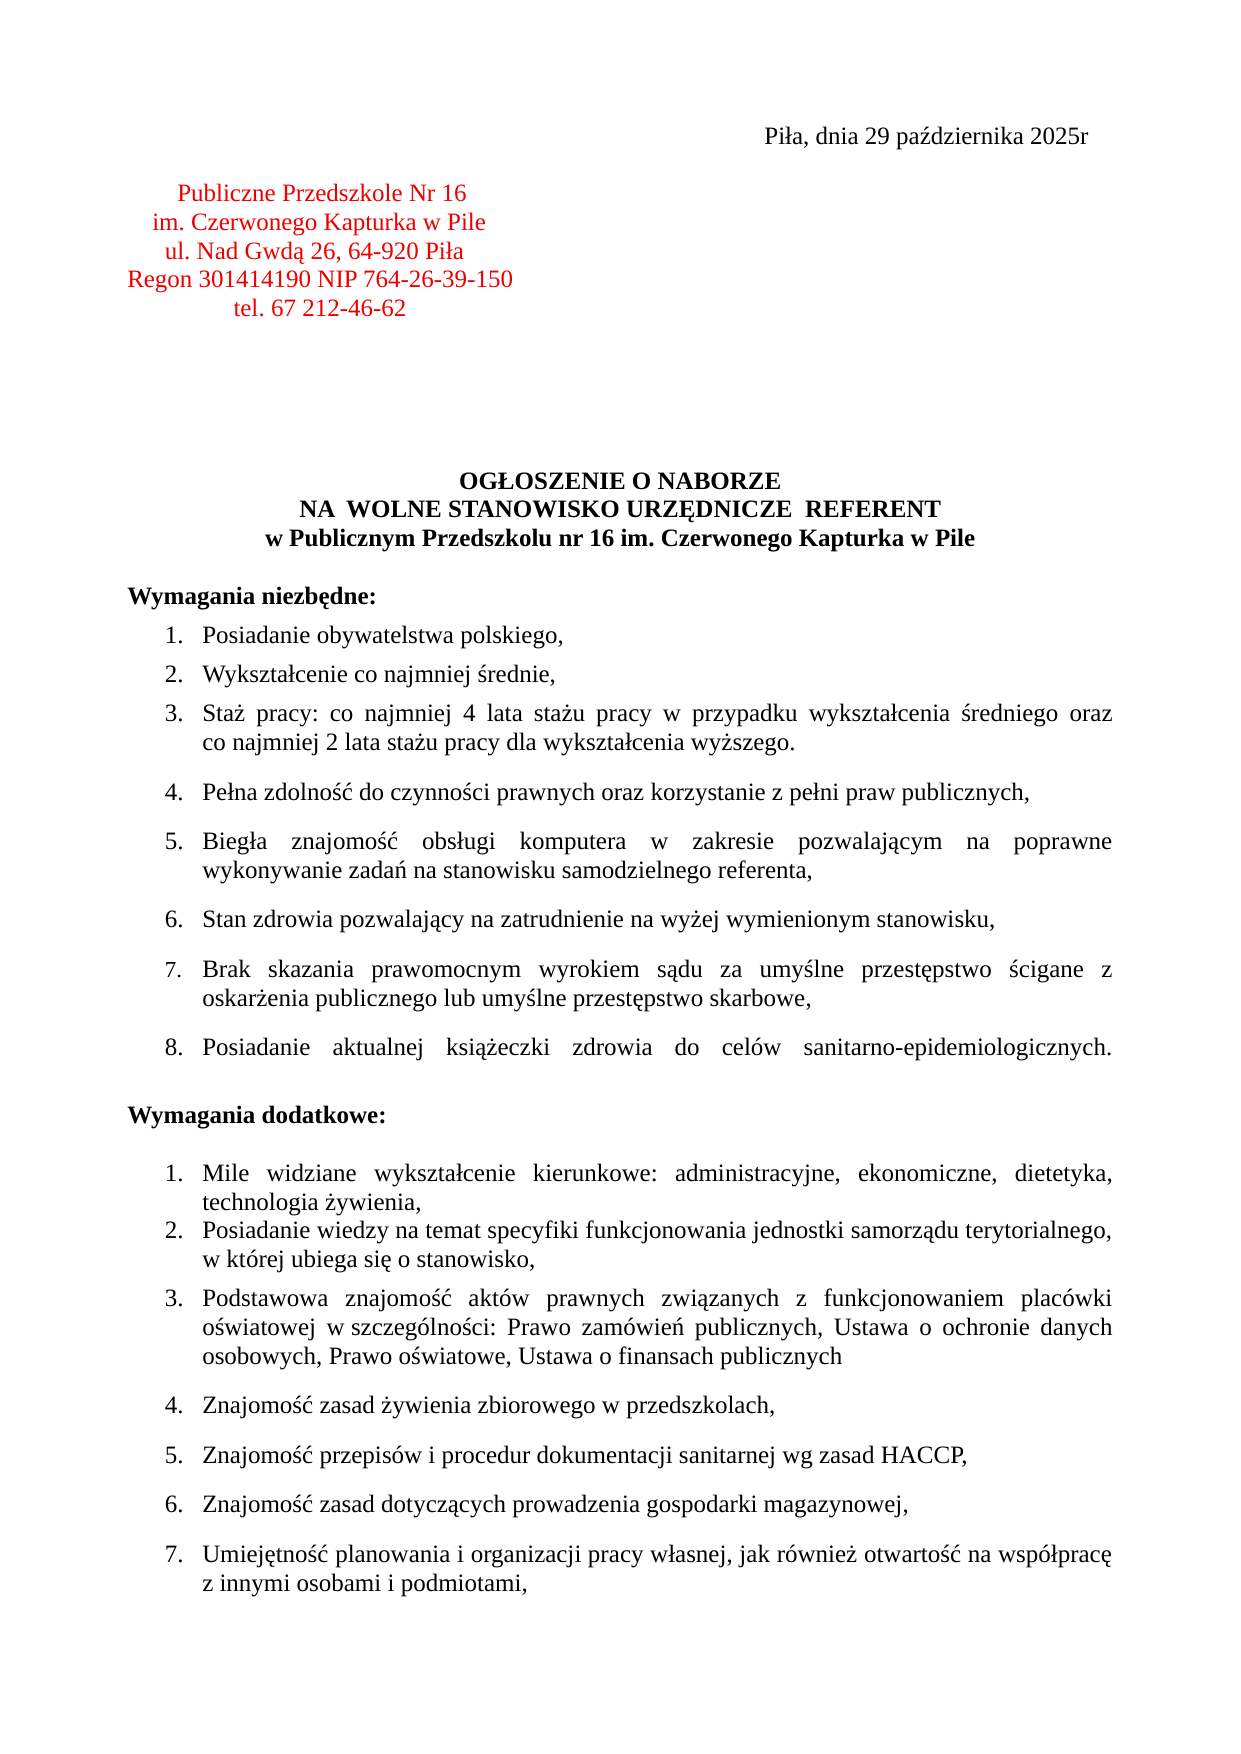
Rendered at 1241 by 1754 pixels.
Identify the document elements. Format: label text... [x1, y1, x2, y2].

list Umiejętność planowania i organizacji pracy własnej, jak również otwartość na współpracę z innymi osobami i podmiotami, [164, 1539, 1113, 1597]
list Podstawowa znajomość aktów prawnych związanych z funkcjonowaniem placówki oświatowej w szczególności: Prawo zamówień publicznych, Ustawa o ochronie danych osobowych, Prawo oświatowe, Ustawa o finansach publicznych [164, 1283, 1113, 1369]
list Pełna zdolność do czynności prawnych oraz korzystanie z pełni praw publicznych, [164, 777, 1113, 805]
text NA WOLNE STANOWISKO URZĘDNICZE REFERENT [127, 494, 1113, 523]
text im. Czerwonego Kapturka w Pile [127, 207, 1113, 236]
list Posiadanie obywatelstwa polskiego, [164, 620, 1113, 649]
text w Publicznym Przedszkolu nr 16 im. Czerwonego Kapturka w Pile [127, 523, 1113, 552]
list Brak skazania prawomocnym wyrokiem sądu za umyślne przestępstwo ścigane z oskarżenia publicznego lub umyślne przestępstwo skarbowe, [164, 954, 1113, 1012]
text Publiczne Przedszkole Nr 16 [127, 178, 1113, 207]
list Znajomość przepisów i procedur dokumentacji sanitarnej wg zasad HACCP, [164, 1440, 1113, 1469]
text Piła, dnia 29 października 2025r [127, 121, 1113, 149]
list Znajomość zasad dotyczących prowadzenia gospodarki magazynowej, [164, 1489, 1113, 1518]
list Wykształcenie co najmniej średnie, [164, 659, 1113, 688]
list Biegła znajomość obsługi komputera w zakresie pozwalającym na poprawne wykonywanie zadań na stanowisku samodzielnego referenta, [164, 826, 1113, 884]
list Stan zdrowia pozwalający na zatrudnienie na wyżej wymienionym stanowisku, [164, 904, 1113, 933]
text OGŁOSZENIE O NABORZE [127, 466, 1113, 494]
text ul. Nad Gwdą 26, 64-920 Piła Regon 301414190 NIP 764-26-39-150 tel. 67 212-46-62 [127, 236, 1113, 322]
list Znajomość zasad żywienia zbiorowego w przedszkolach, [164, 1390, 1113, 1419]
text Wymagania dodatkowe: [127, 1100, 1113, 1129]
list Posiadanie aktualnej książeczki zdrowia do celów sanitarno-epidemiologicznych. [164, 1032, 1113, 1090]
list Staż pracy: co najmniej 4 lata stażu pracy w przypadku wykształcenia średniego oraz co najmniej 2 lata stażu pracy dla wykształcenia wyższego. [164, 698, 1113, 756]
list Posiadanie wiedzy na temat specyfiki funkcjonowania jednostki samorządu terytorialnego, w której ubiega się o stanowisko, [164, 1215, 1113, 1273]
text Wymagania niezbędne: [127, 581, 1113, 609]
list Mile widziane wykształcenie kierunkowe: administracyjne, ekonomiczne, dietetyka, technologia żywienia, [164, 1158, 1113, 1215]
